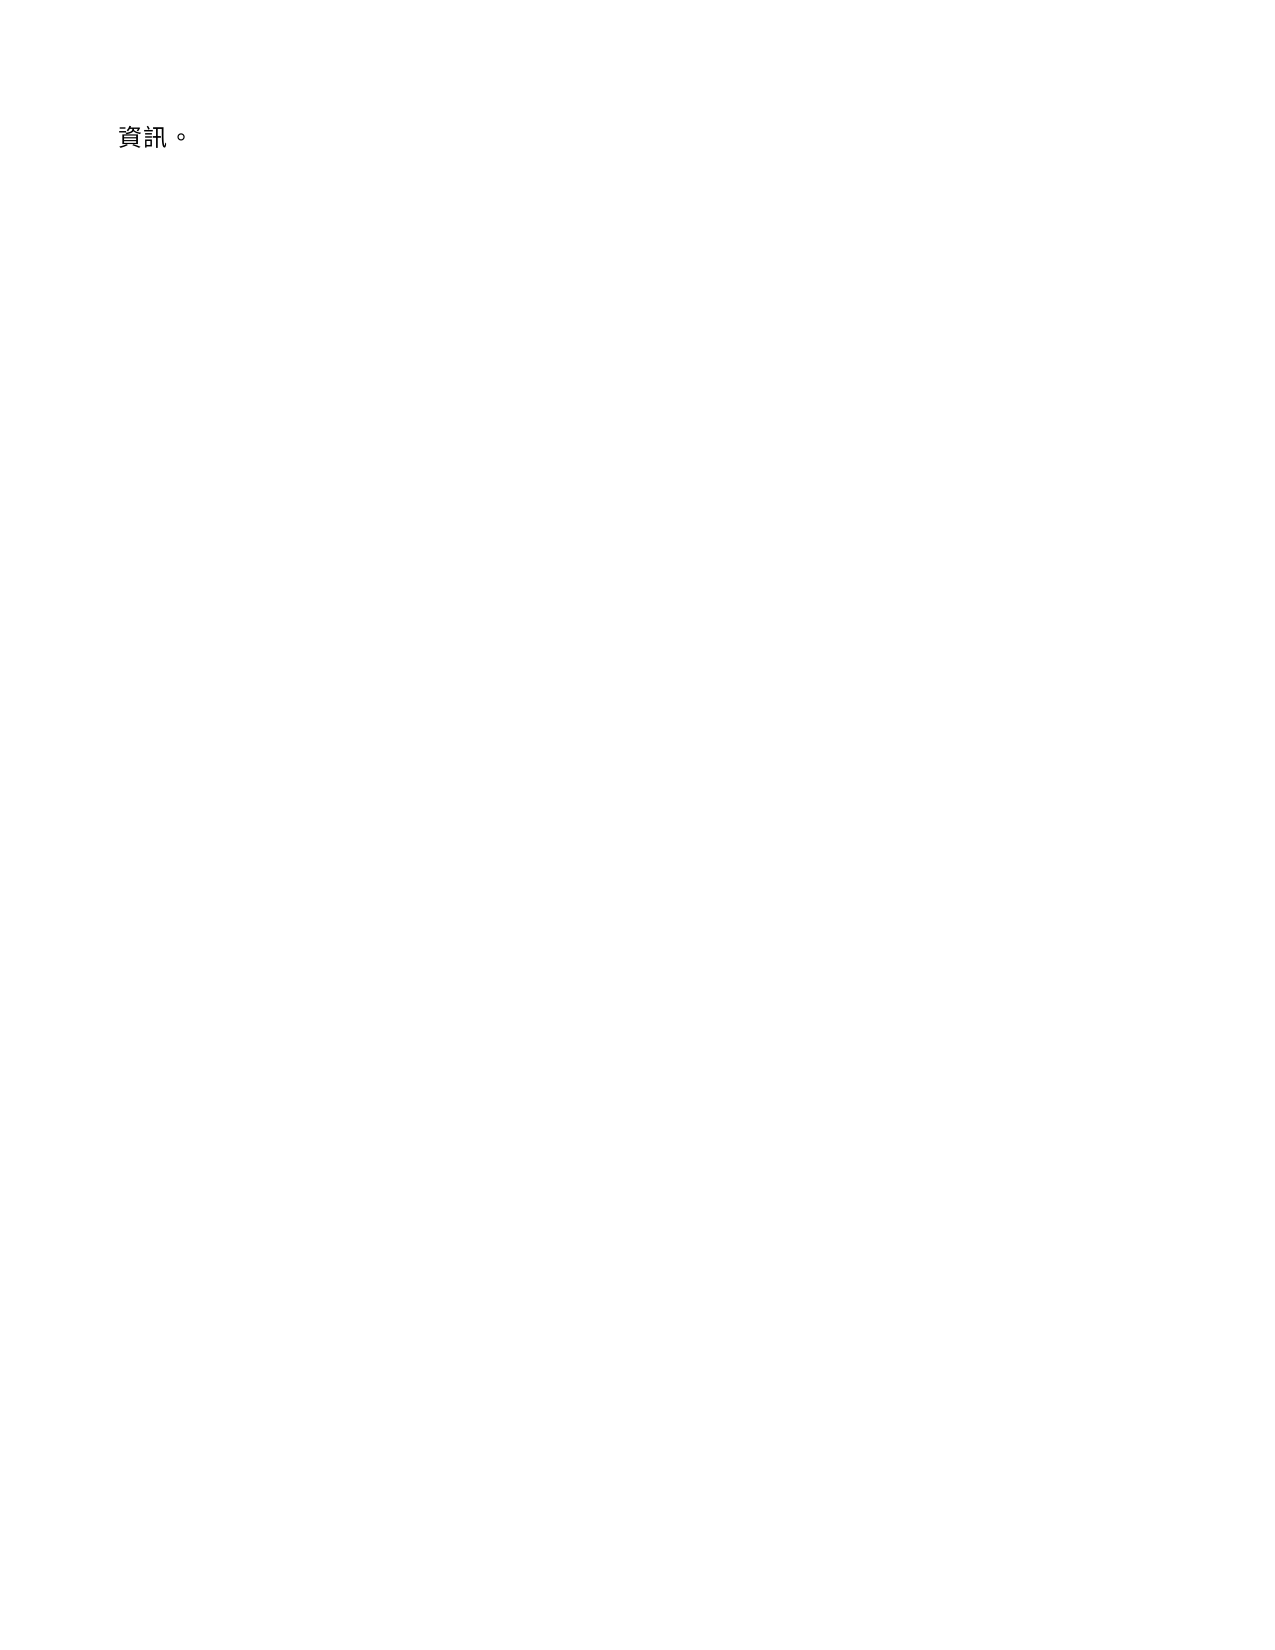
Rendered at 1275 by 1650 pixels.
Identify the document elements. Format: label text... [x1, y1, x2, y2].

text 資訊。 [118, 118, 1157, 153]
